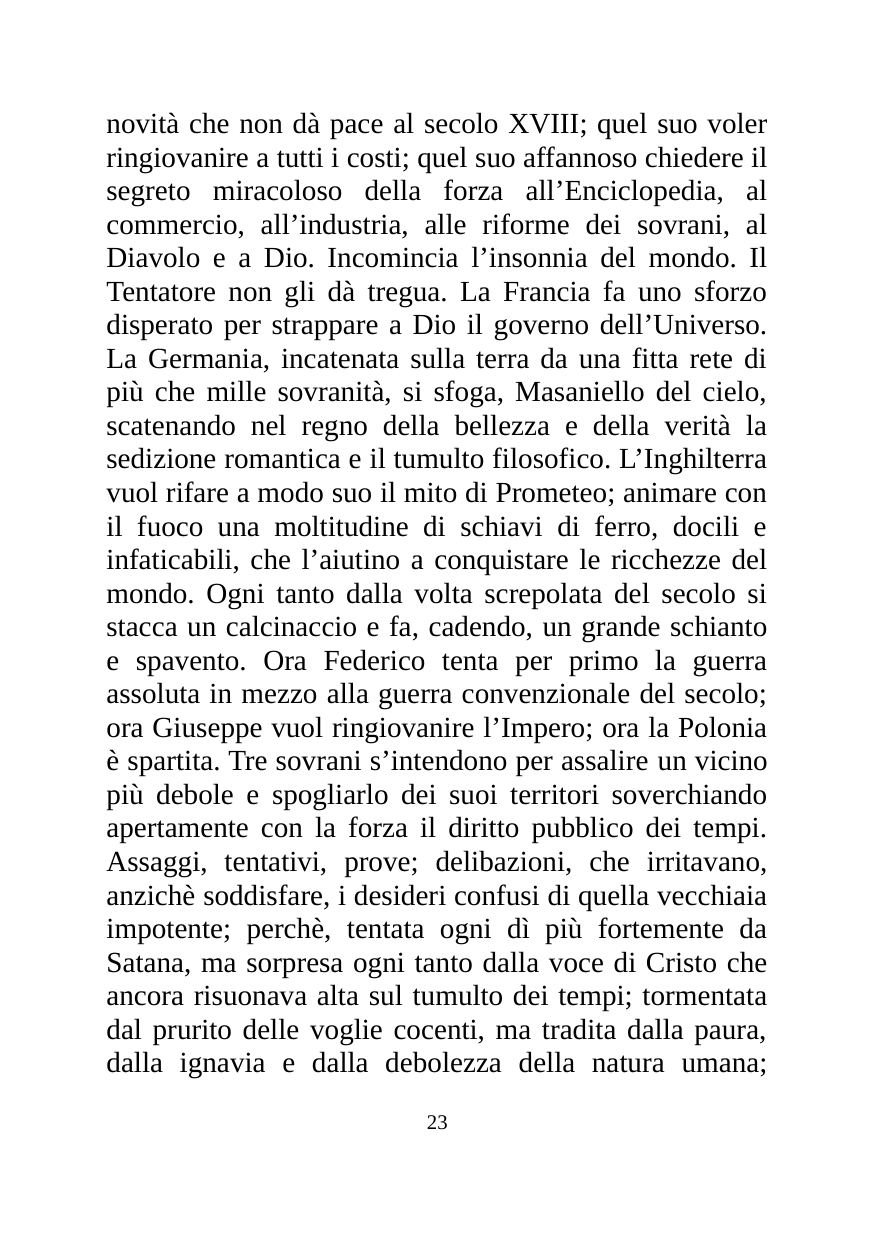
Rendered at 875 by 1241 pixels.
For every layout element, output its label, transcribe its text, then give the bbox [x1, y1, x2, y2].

text novità che non dà pace al secolo XVIII; quel suo voler ringiovanire a tutti i costi; quel suo affannoso chiedere il segreto miracoloso della forza all’Enciclopedia, al commercio, all’industria, alle riforme dei sovrani, al Diavolo e a Dio. Incomincia l’insonnia del mondo. Il Tentatore non gli dà tregua. La Francia fa uno sforzo disperato per strappare a Dio il governo dell’Universo. La Germania, incatenata sulla terra da una fitta rete di più che mille sovranità, si sfoga, Masaniello del cielo, scatenando nel regno della bellezza e della verità la sedizione romantica e il tumulto filosofico. L’Inghilterra vuol rifare a modo suo il mito di Prometeo; animare con il fuoco una moltitudine di schiavi di ferro, docili e infaticabili, che l’aiutino a conquistare le ricchezze del mondo. Ogni tanto dalla volta screpolata del secolo si stacca un calcinaccio e fa, cadendo, un grande schianto e spavento. Ora Federico tenta per primo la guerra assoluta in mezzo alla guerra convenzionale del secolo; ora Giuseppe vuol ringiovanire l’Impero; ora la Polonia è spartita. Tre sovrani s’intendono per assalire un vicino più debole e spogliarlo dei suoi territori soverchiando apertamente con la forza il diritto pubblico dei tempi. Assaggi, tentativi, prove; delibazioni, che irritavano, anzichè soddisfare, i desideri confusi di quella vecchiaia impotente; perchè, tentata ogni dì più fortemente da Satana, ma sorpresa ogni tanto dalla voce di Cristo che ancora risuonava alta sul tumulto dei tempi; tormentata dal prurito delle voglie cocenti, ma tradita dalla paura, dalla ignavia e dalla debolezza della natura umana; [106, 106, 768, 1079]
